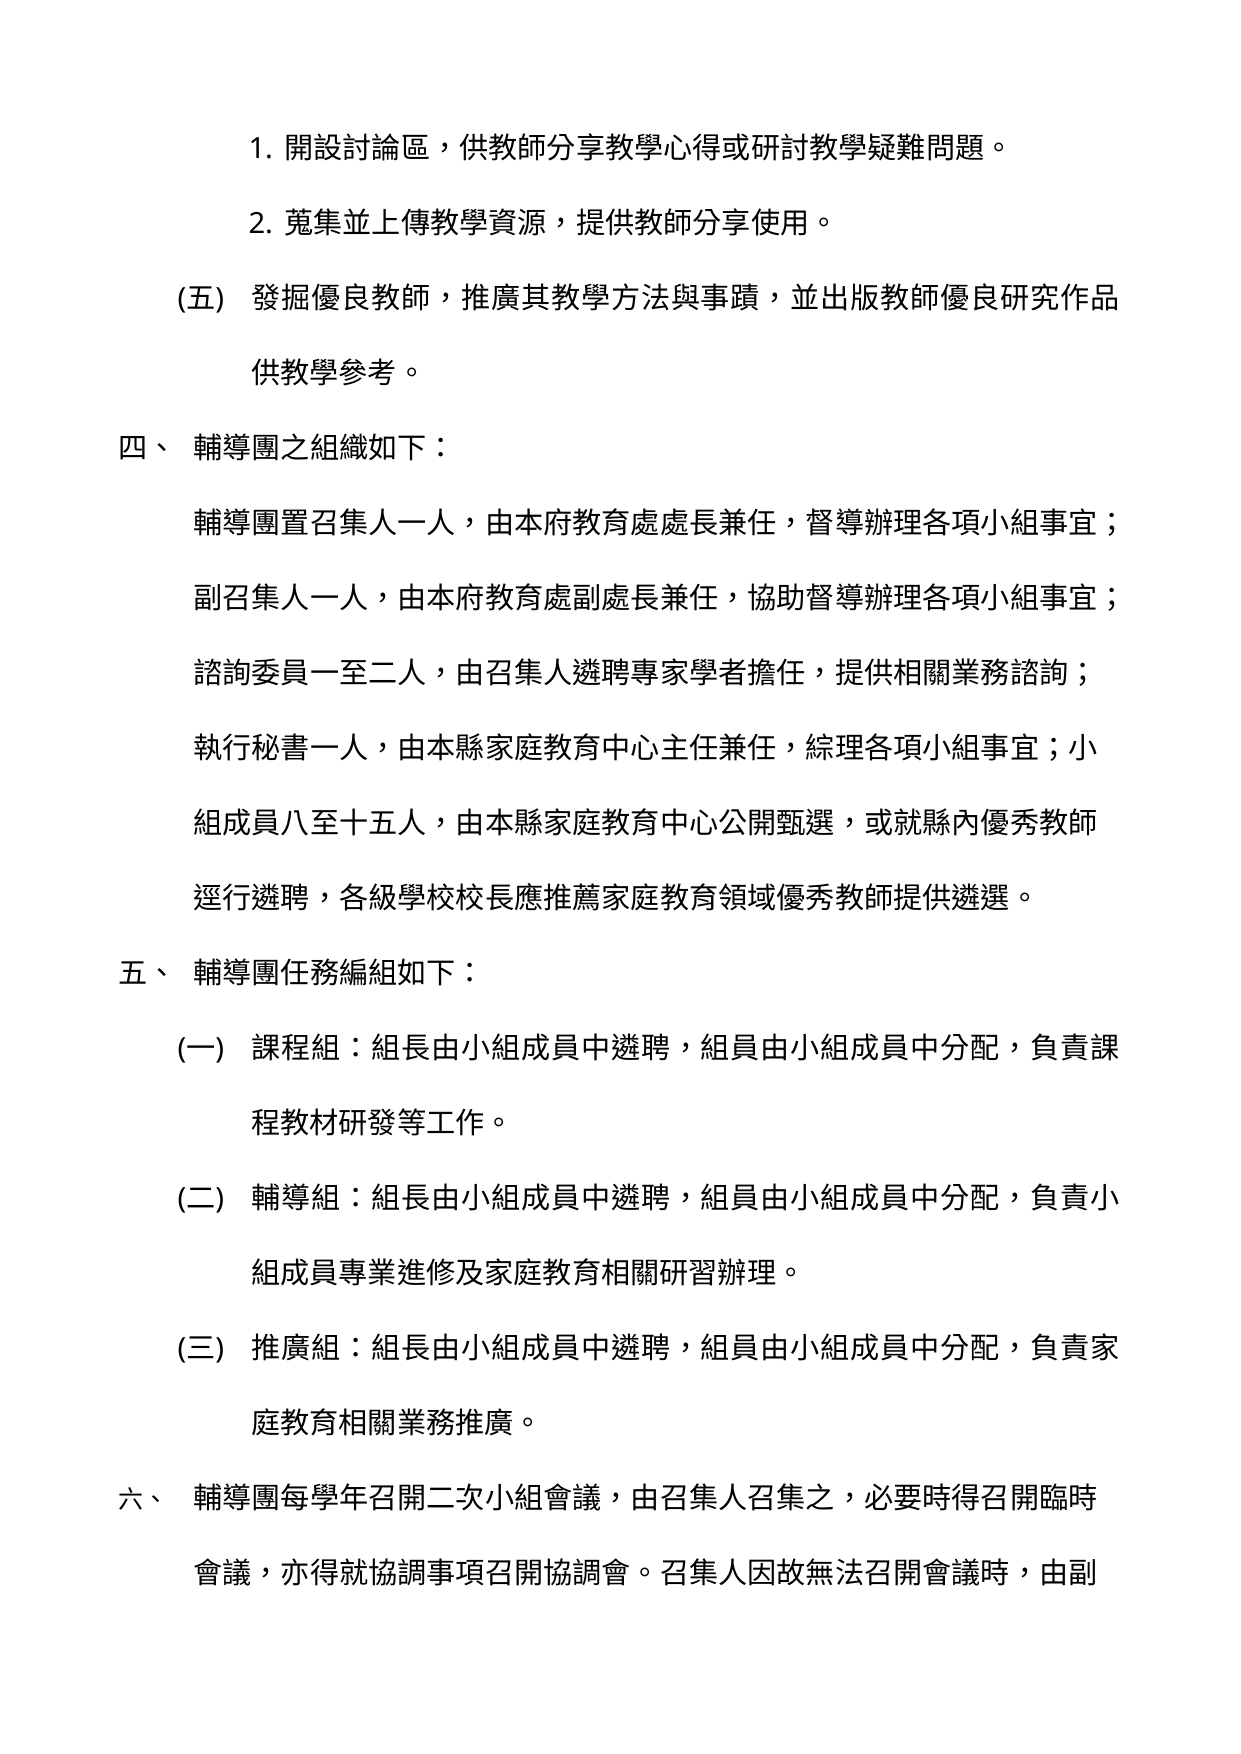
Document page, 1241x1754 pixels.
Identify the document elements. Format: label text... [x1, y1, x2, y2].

list 課程組：組長由小組成員中遴聘，組員由小組成員中分配，負責課程教材研發等工作。 [177, 1008, 1122, 1158]
list 輔導團之組織如下： [118, 408, 1122, 483]
list 發掘優良教師，推廣其教學方法與事蹟，並出版教師優良研究作品供教學參考。 [177, 258, 1122, 408]
list 推廣組：組長由小組成員中遴聘，組員由小組成員中分配，負責家庭教育相關業務推廣。 [177, 1308, 1122, 1458]
list 輔導組：組長由小組成員中遴聘，組員由小組成員中分配，負責小組成員專業進修及家庭教育相關研習辦理。 [177, 1158, 1122, 1308]
list 輔導團每學年召開二次小組會議，由召集人召集之，必要時得召開臨時會議，亦得就協調事項召開協調會。召集人因故無法召開會議時，由副 [118, 1458, 1122, 1608]
list 開設討論區，供教師分享教學心得或研討教學疑難問題。 [248, 108, 1122, 183]
list 輔導團任務編組如下： [118, 933, 1122, 1008]
list 蒐集並上傳教學資源，提供教師分享使用。 [248, 183, 1122, 258]
text 輔導團置召集人一人，由本府教育處處長兼任，督導辦理各項小組事宜；副召集人一人，由本府教育處副處長兼任，協助督導辦理各項小組事宜；諮詢委員一至二人，由召集人遴聘專家學者擔任，提供相關業務諮詢；執行秘書一人，由本縣家庭教育中心主任兼任，綜理各項小組事宜；小組成員八至十五人，由本縣家庭教育中心公開甄選，或就縣內優秀教師逕行遴聘，各級學校校長應推薦家庭教育領域優秀教師提供遴選。 [193, 483, 1122, 933]
